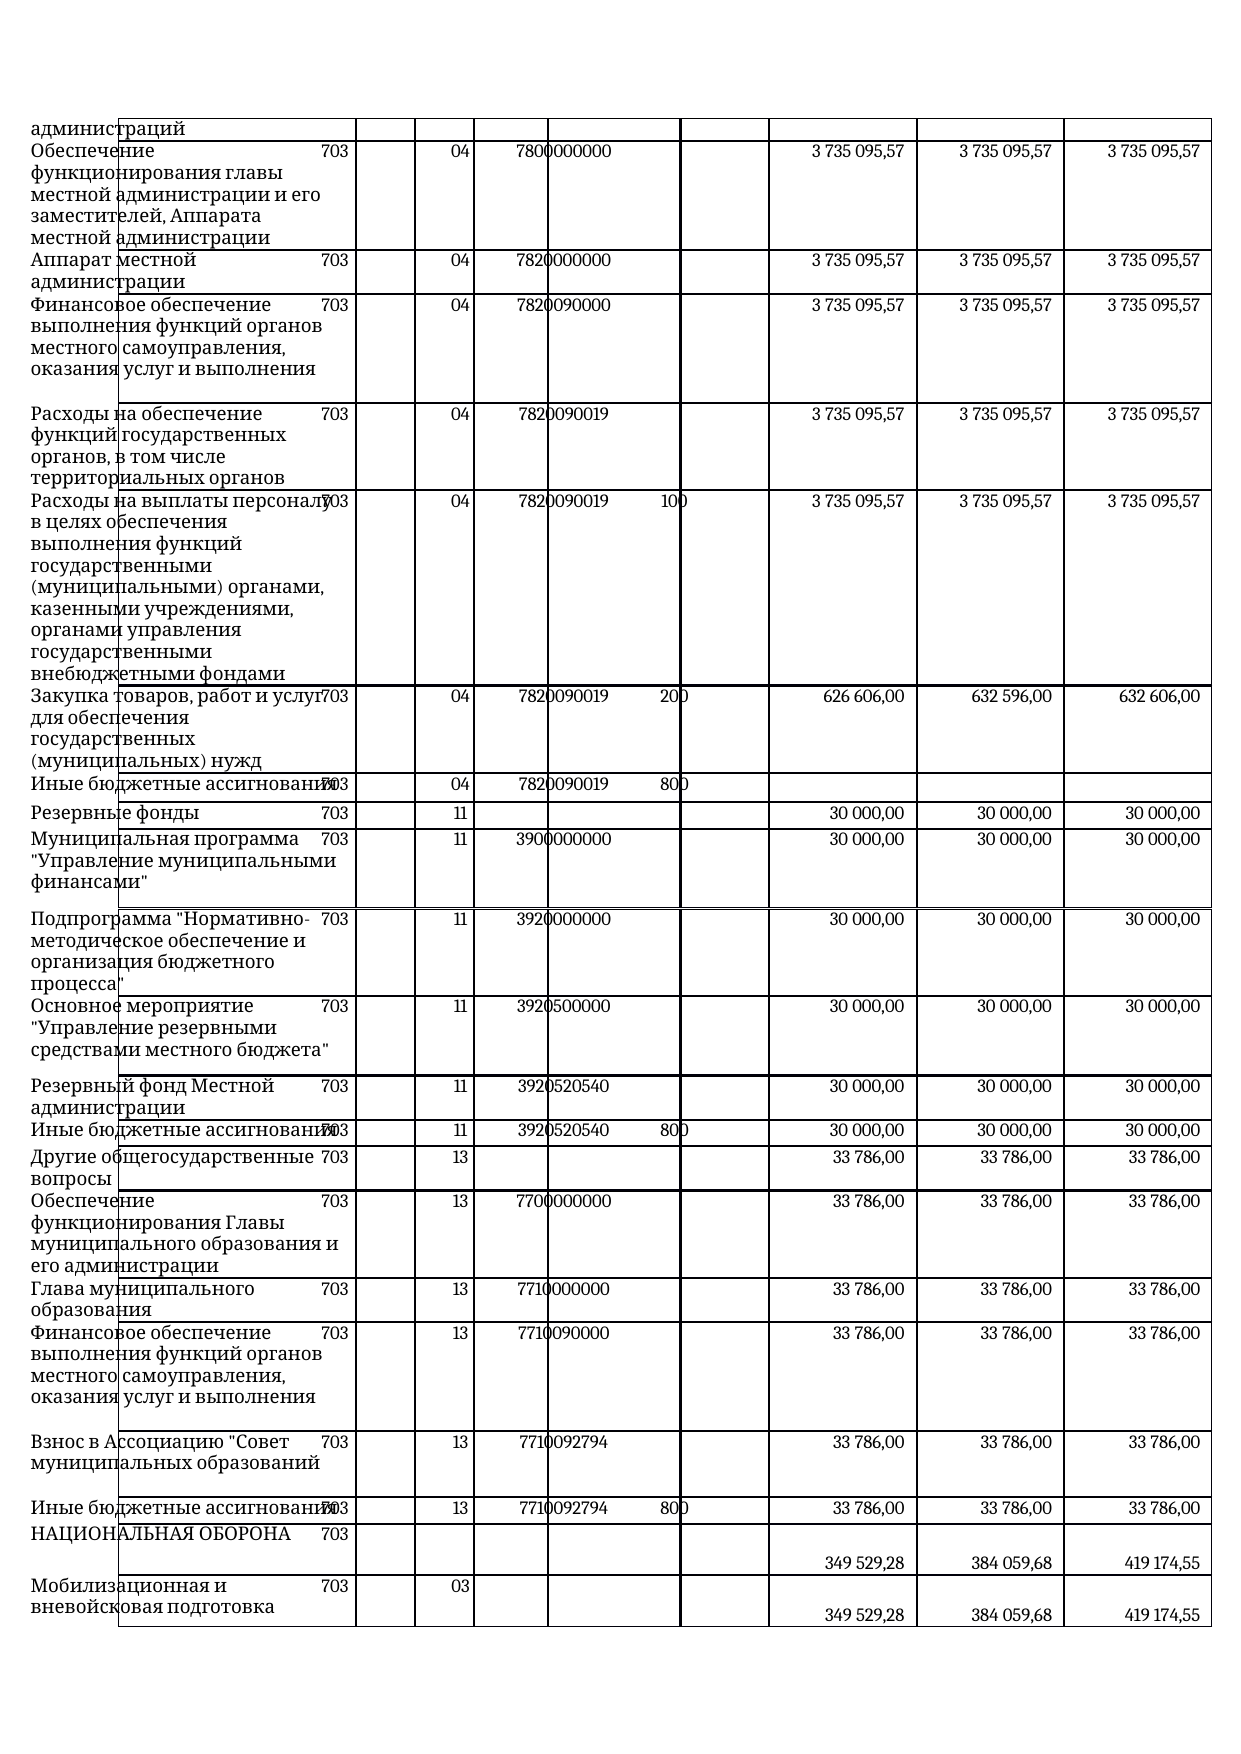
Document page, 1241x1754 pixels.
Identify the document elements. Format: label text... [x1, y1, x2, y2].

table_cell 01 [416, 1147, 473, 1189]
table_cell 30 000,00 [770, 997, 916, 1074]
table_cell 01 [416, 1192, 473, 1277]
table_cell 01 [416, 491, 473, 684]
table_cell 349 529,28 [770, 1576, 916, 1626]
table_cell 01 [416, 910, 473, 995]
table_cell 703 [357, 491, 414, 684]
table_cell 800 [682, 774, 768, 801]
table_cell 703 [357, 1147, 414, 1189]
table_cell 632 606,00 [1065, 687, 1211, 772]
table_cell 11 [475, 910, 547, 995]
table_cell НАЦИОНАЛЬНАЯ ОБОРОНА [119, 1525, 355, 1574]
table_cell Подпрограмма "Нормативно-методическое обеспечение и организация бюджетного процесса" [119, 910, 355, 995]
table_cell 384 059,68 [918, 1576, 1063, 1626]
table_cell 7820090019 [549, 404, 679, 489]
table_cell 703 [357, 1432, 414, 1496]
table_cell 703 [357, 774, 414, 801]
table_cell 3 735 095,57 [1065, 142, 1211, 249]
table_cell 30 000,00 [1065, 803, 1211, 828]
table_cell 33 786,00 [1065, 1498, 1211, 1523]
table_cell 01 [416, 997, 473, 1074]
table_cell 703 [357, 830, 414, 907]
table_cell 30 000,00 [770, 803, 916, 828]
table_cell 703 [357, 1279, 414, 1321]
table_cell Основное мероприятие "Управление резервными средствами местного бюджета" [119, 997, 355, 1074]
table_cell Обеспечение функционирования Главы муниципального образования и его администрации [119, 1192, 355, 1277]
table_cell 33 786,00 [1065, 1147, 1211, 1189]
table_cell [475, 1525, 547, 1574]
table_cell 11 [475, 1077, 547, 1119]
table_cell 703 [357, 803, 414, 828]
table_cell 800 [682, 1498, 768, 1523]
table_cell 33 786,00 [1065, 1192, 1211, 1277]
table_cell 01 [416, 404, 473, 489]
table_cell [682, 910, 768, 995]
table_cell 01 [416, 803, 473, 828]
table_cell 33 786,00 [918, 1279, 1063, 1321]
table_cell 3920520540 [549, 1077, 679, 1119]
table_cell Финансовое обеспечение выполнения функций органов местного самоуправления, оказания услуг и выполнения работ [119, 1323, 355, 1430]
table_cell 33 786,00 [918, 1192, 1063, 1277]
table_cell 33 786,00 [918, 1432, 1063, 1496]
table_cell 703 [357, 251, 414, 293]
table_cell 01 [416, 1077, 473, 1119]
table_cell [1065, 774, 1211, 801]
table_cell 01 [416, 830, 473, 907]
table_cell 703 [357, 295, 414, 402]
table_cell 33 786,00 [770, 1192, 916, 1277]
table_cell 01 [416, 142, 473, 249]
table_cell 703 [357, 404, 414, 489]
table_cell 30 000,00 [918, 997, 1063, 1074]
table_cell 30 000,00 [770, 1077, 916, 1119]
table_cell 30 000,00 [1065, 910, 1211, 995]
table_cell Мобилизационная и вневойсковая подготовка [119, 1576, 355, 1626]
table_cell Иные бюджетные ассигнования [119, 1121, 355, 1145]
table_cell 3 735 095,57 [918, 491, 1063, 684]
table_cell 01 [416, 1279, 473, 1321]
table_cell 3 735 095,57 [918, 142, 1063, 249]
table_cell Муниципальная программа "Управление муниципальными финансами" [119, 830, 355, 907]
table_cell 01 [416, 1323, 473, 1430]
table_cell 33 786,00 [770, 1279, 916, 1321]
table_cell 7710090000 [549, 1323, 679, 1430]
table_cell 30 000,00 [770, 1121, 916, 1145]
table_cell 703 [357, 997, 414, 1074]
table_cell 800 [682, 1121, 768, 1145]
table_cell [682, 1432, 768, 1496]
table_cell Резервный фонд Местной администрации [119, 1077, 355, 1119]
table_cell [682, 803, 768, 828]
table_cell 703 [357, 1323, 414, 1430]
table_cell 3920500000 [549, 997, 679, 1074]
table_cell 11 [475, 830, 547, 907]
table_cell 04 [475, 491, 547, 684]
table_cell [918, 774, 1063, 801]
table_cell 703 [357, 1525, 414, 1574]
table_cell 33 786,00 [918, 1147, 1063, 1189]
table_cell 04 [475, 119, 547, 140]
table_cell Иные бюджетные ассигнования [119, 1498, 355, 1523]
table_cell [682, 1525, 768, 1574]
table_cell 01 [416, 251, 473, 293]
table_cell Обеспечение функционирования главы местной администрации и его заместителей, Аппарата местной администрации [119, 142, 355, 249]
table_cell 349 529,28 [770, 1525, 916, 1574]
table_cell 01 [416, 295, 473, 402]
table_cell [682, 1192, 768, 1277]
table_cell [682, 1147, 768, 1189]
table_cell 419 174,55 [1065, 1576, 1211, 1626]
table_cell 7820090000 [549, 295, 679, 402]
table_cell 3 735 095,57 [1065, 251, 1211, 293]
table_cell 03 [475, 1576, 547, 1626]
table_cell 200 [682, 687, 768, 772]
table_cell Резервные фонды [119, 803, 355, 828]
table_cell 3920520540 [549, 1121, 679, 1145]
table_cell 384 059,68 [918, 1525, 1063, 1574]
table_cell [1065, 119, 1211, 140]
table_cell 626 606,00 [770, 687, 916, 772]
table_cell 3 735 095,57 [770, 142, 916, 249]
table_cell 7710092794 [549, 1498, 679, 1523]
table_cell 13 [475, 1192, 547, 1277]
table_cell 703 [357, 687, 414, 772]
table_cell 33 786,00 [1065, 1432, 1211, 1496]
table_cell 13 [475, 1432, 547, 1496]
table_cell 30 000,00 [918, 910, 1063, 995]
table_cell 30 000,00 [918, 830, 1063, 907]
table_cell 703 [357, 1121, 414, 1145]
table_cell 703 [357, 1576, 414, 1626]
table_cell 3 735 095,57 [1065, 491, 1211, 684]
table_cell 04 [475, 251, 547, 293]
table_cell 04 [475, 404, 547, 489]
table_cell [682, 295, 768, 402]
table_cell [549, 119, 679, 140]
table_cell 02 [416, 1525, 473, 1574]
table_cell 33 786,00 [918, 1498, 1063, 1523]
table_cell 30 000,00 [1065, 1077, 1211, 1119]
table_cell Закупка товаров, работ и услуг для обеспечения государственных (муниципальных) нужд [119, 687, 355, 772]
table_cell Другие общегосударственные вопросы [119, 1147, 355, 1189]
table_cell 11 [475, 997, 547, 1074]
table_cell 30 000,00 [1065, 830, 1211, 907]
table_cell 33 786,00 [770, 1323, 916, 1430]
table_cell Взнос в Ассоциацию "Совет муниципальных образований КБР" [119, 1432, 355, 1496]
table_cell 3 735 095,57 [770, 404, 916, 489]
table_cell Финансовое обеспечение выполнения функций органов местного самоуправления, оказания услуг и выполнения работ [119, 295, 355, 402]
table_cell [682, 1323, 768, 1430]
table_cell 3 735 095,57 [918, 295, 1063, 402]
table_cell [682, 251, 768, 293]
table_cell 33 786,00 [1065, 1279, 1211, 1321]
table_cell Расходы на обеспечение функций государственных органов, в том числе территориальных органов [119, 404, 355, 489]
table_cell 3 735 095,57 [770, 295, 916, 402]
table_cell 30 000,00 [770, 910, 916, 995]
table_cell 30 000,00 [1065, 997, 1211, 1074]
table_cell 01 [416, 774, 473, 801]
table_cell 703 [357, 119, 414, 140]
table_cell Аппарат местной администрации [119, 251, 355, 293]
table_cell 3920000000 [549, 910, 679, 995]
table_cell 13 [475, 1279, 547, 1321]
table_cell [682, 997, 768, 1074]
table_cell 7710092794 [549, 1432, 679, 1496]
table_cell [549, 1525, 679, 1574]
table_cell [549, 1576, 679, 1626]
table_cell 30 000,00 [1065, 1121, 1211, 1145]
table_cell 13 [475, 1323, 547, 1430]
table_cell [682, 1576, 768, 1626]
table_cell 100 [682, 491, 768, 684]
table_cell [918, 119, 1063, 140]
table_cell Глава муниципального образования [119, 1279, 355, 1321]
table_cell 01 [416, 119, 473, 140]
table_cell 01 [416, 1121, 473, 1145]
table_cell 01 [416, 1432, 473, 1496]
table_cell 01 [416, 1498, 473, 1523]
table_cell 632 596,00 [918, 687, 1063, 772]
table_cell 3900000000 [549, 830, 679, 907]
table_cell [682, 830, 768, 907]
table_cell 04 [475, 687, 547, 772]
table_cell Расходы на выплаты персоналу в целях обеспечения выполнения функций государственными (муниципальными) органами, казенными учреждениями, органами управления государственными внебюджетными фондами [119, 491, 355, 684]
table_cell 04 [475, 774, 547, 801]
table_cell Иные бюджетные ассигнования [119, 774, 355, 801]
table_cell [682, 404, 768, 489]
table_cell 7700000000 [549, 1192, 679, 1277]
table_cell 13 [475, 1147, 547, 1189]
table_cell 3 735 095,57 [918, 404, 1063, 489]
table_cell 3 735 095,57 [1065, 295, 1211, 402]
table_cell [770, 119, 916, 140]
table_cell 02 [416, 1576, 473, 1626]
table_cell [682, 119, 768, 140]
table_cell 3 735 095,57 [1065, 404, 1211, 489]
table_cell 3 735 095,57 [918, 251, 1063, 293]
table_cell 703 [357, 1192, 414, 1277]
table_cell 703 [357, 1498, 414, 1523]
table_cell 11 [475, 1121, 547, 1145]
table_cell 703 [357, 142, 414, 249]
table_cell 3 735 095,57 [770, 491, 916, 684]
table_cell [549, 803, 679, 828]
table_cell Функционирование Правительства Российской Федерации, высших исполнительных органов государственной власти субъектов Российской Федерации, местных администраций [119, 119, 355, 140]
table_cell [682, 142, 768, 249]
table_cell [549, 1147, 679, 1189]
table_cell 33 786,00 [918, 1323, 1063, 1430]
table_cell 33 786,00 [770, 1498, 916, 1523]
table_cell 703 [357, 910, 414, 995]
table_cell [770, 774, 916, 801]
table_cell 7820090019 [549, 687, 679, 772]
table_cell 7800000000 [549, 142, 679, 249]
table_cell 3 735 095,57 [770, 251, 916, 293]
table_cell 01 [416, 687, 473, 772]
table_cell [682, 1279, 768, 1321]
table_cell 11 [475, 803, 547, 828]
table_cell 7820090019 [549, 491, 679, 684]
table_cell [682, 1077, 768, 1119]
table_cell 30 000,00 [918, 803, 1063, 828]
table_cell 30 000,00 [770, 830, 916, 907]
table_cell 13 [475, 1498, 547, 1523]
table_cell 7820000000 [549, 251, 679, 293]
table_cell 7710000000 [549, 1279, 679, 1321]
table_cell 30 000,00 [918, 1121, 1063, 1145]
table_cell 703 [357, 1077, 414, 1119]
table_cell 30 000,00 [918, 1077, 1063, 1119]
table_cell 7820090019 [549, 774, 679, 801]
table_cell 04 [475, 295, 547, 402]
table_cell 33 786,00 [770, 1147, 916, 1189]
table_cell 04 [475, 142, 547, 249]
table_cell 33 786,00 [1065, 1323, 1211, 1430]
table_cell 419 174,55 [1065, 1525, 1211, 1574]
table_cell 33 786,00 [770, 1432, 916, 1496]
